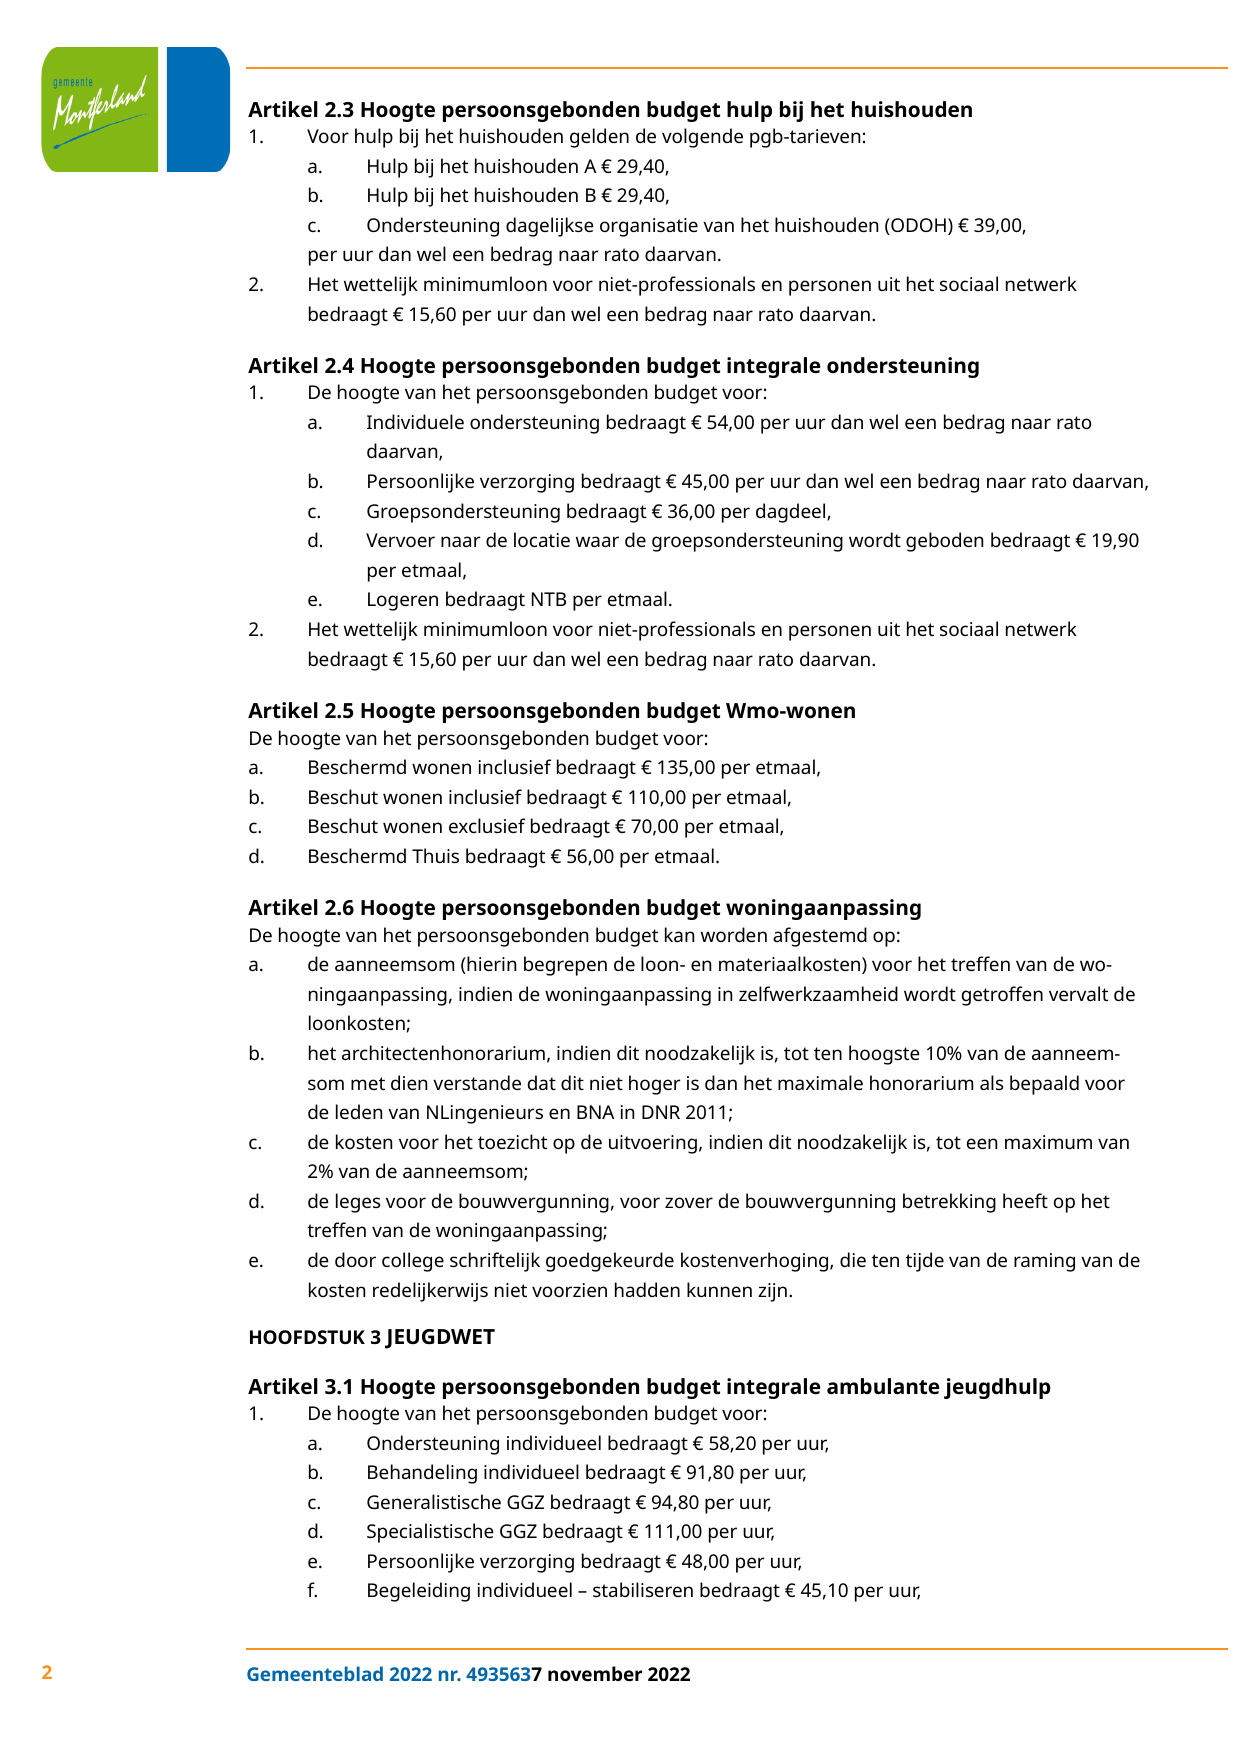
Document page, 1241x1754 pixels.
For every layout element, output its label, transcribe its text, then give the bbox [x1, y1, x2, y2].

list De hoogte van het persoonsgebonden budget voor: [248, 379, 1152, 405]
list Hulp bij het huishouden B € 29,40, [307, 182, 1152, 208]
list het architectenhonorarium, indien dit noodzakelijk is, tot ten hoogste 10% van de aanneem-som met dien verstande dat dit niet hoger is dan het maximale honorarium als bepaald voor de leden van NLingenieurs en BNA in DNR 2011; [248, 1040, 1152, 1125]
text Artikel 2.4 Hoogte persoonsgebonden budget integrale ondersteuning [248, 351, 1152, 379]
list Persoonlijke verzorging bedraagt € 45,00 per uur dan wel een bedrag naar rato daarvan, [307, 468, 1152, 494]
list Begeleiding individueel – stabiliseren bedraagt € 45,10 per uur, [307, 1578, 1152, 1603]
text Artikel 2.6 Hoogte persoonsgebonden budget woningaanpassing [248, 893, 1152, 922]
list Logeren bedraagt NTB per etmaal. [307, 587, 1152, 612]
list Het wettelijk minimumloon voor niet-professionals en personen uit het sociaal netwerk bedraagt € 15,60 per uur dan wel een bedrag naar rato daarvan. [248, 271, 1152, 326]
list De hoogte van het persoonsgebonden budget voor: [248, 1400, 1152, 1426]
list de kosten voor het toezicht op de uitvoering, indien dit noodzakelijk is, tot een maximum van 2% van de aanneemsom; [248, 1129, 1152, 1184]
list Behandeling individueel bedraagt € 91,80 per uur, [307, 1459, 1152, 1485]
list Voor hulp bij het huishouden gelden de volgende pgb-tarieven: [248, 123, 1152, 149]
list Hulp bij het huishouden A € 29,40, [307, 153, 1152, 178]
list Groepsondersteuning bedraagt € 36,00 per dagdeel, [307, 498, 1152, 524]
list per uur dan wel een bedrag naar rato daarvan. [248, 242, 1152, 267]
list Het wettelijk minimumloon voor niet-professionals en personen uit het sociaal netwerk bedraagt € 15,60 per uur dan wel een bedrag naar rato daarvan. [248, 616, 1152, 672]
list Ondersteuning dagelijkse organisatie van het huishouden (ODOH) € 39,00, [307, 212, 1152, 238]
list Beschut wonen inclusief bedraagt € 110,00 per etmaal, [248, 784, 1152, 809]
text Artikel 3.1 Hoogte persoonsgebonden budget integrale ambulante jeugdhulp [248, 1372, 1152, 1400]
text Artikel 2.3 Hoogte persoonsgebonden budget hulp bij het huishouden [248, 95, 1152, 123]
list Specialistische GGZ bedraagt € 111,00 per uur, [307, 1518, 1152, 1544]
list Persoonlijke verzorging bedraagt € 48,00 per uur, [307, 1548, 1152, 1574]
list Beschermd wonen inclusief bedraagt € 135,00 per etmaal, [248, 754, 1152, 780]
list de leges voor de bouwvergunning, voor zover de bouwvergunning betrekking heeft op het treffen van de woningaanpassing; [248, 1188, 1152, 1243]
list Individuele ondersteuning bedraagt € 54,00 per uur dan wel een bedrag naar rato daarvan, [307, 409, 1152, 464]
text Artikel 2.5 Hoogte persoonsgebonden budget Wmo-wonen [248, 696, 1152, 725]
list Beschermd Thuis bedraagt € 56,00 per etmaal. [248, 843, 1152, 869]
list Ondersteuning individueel bedraagt € 58,20 per uur, [307, 1430, 1152, 1456]
list de door college schriftelijk goedgekeurde kostenverhoging, die ten tijde van de raming van de kosten redelijkerwijs niet voorzien hadden kunnen zijn. [248, 1247, 1152, 1303]
list Vervoer naar de locatie waar de groepsondersteuning wordt geboden bedraagt € 19,90 per etmaal, [307, 527, 1152, 583]
list Generalistische GGZ bedraagt € 94,80 per uur, [307, 1489, 1152, 1515]
picture [41, 47, 231, 172]
text De hoogte van het persoonsgebonden budget voor: [248, 725, 1152, 750]
list de aanneemsom (hierin begrepen de loon- en materiaalkosten) voor het treffen van de wo-ningaanpassing, indien de woningaanpassing in zelfwerkzaamheid wordt getroffen vervalt de loonkosten; [248, 951, 1152, 1036]
list Beschut wonen exclusief bedraagt € 70,00 per etmaal, [248, 813, 1152, 839]
text HOOFDSTUK 3 JEUGDWET [248, 1322, 1152, 1351]
text De hoogte van het persoonsgebonden budget kan worden afgestemd op: [248, 922, 1152, 948]
